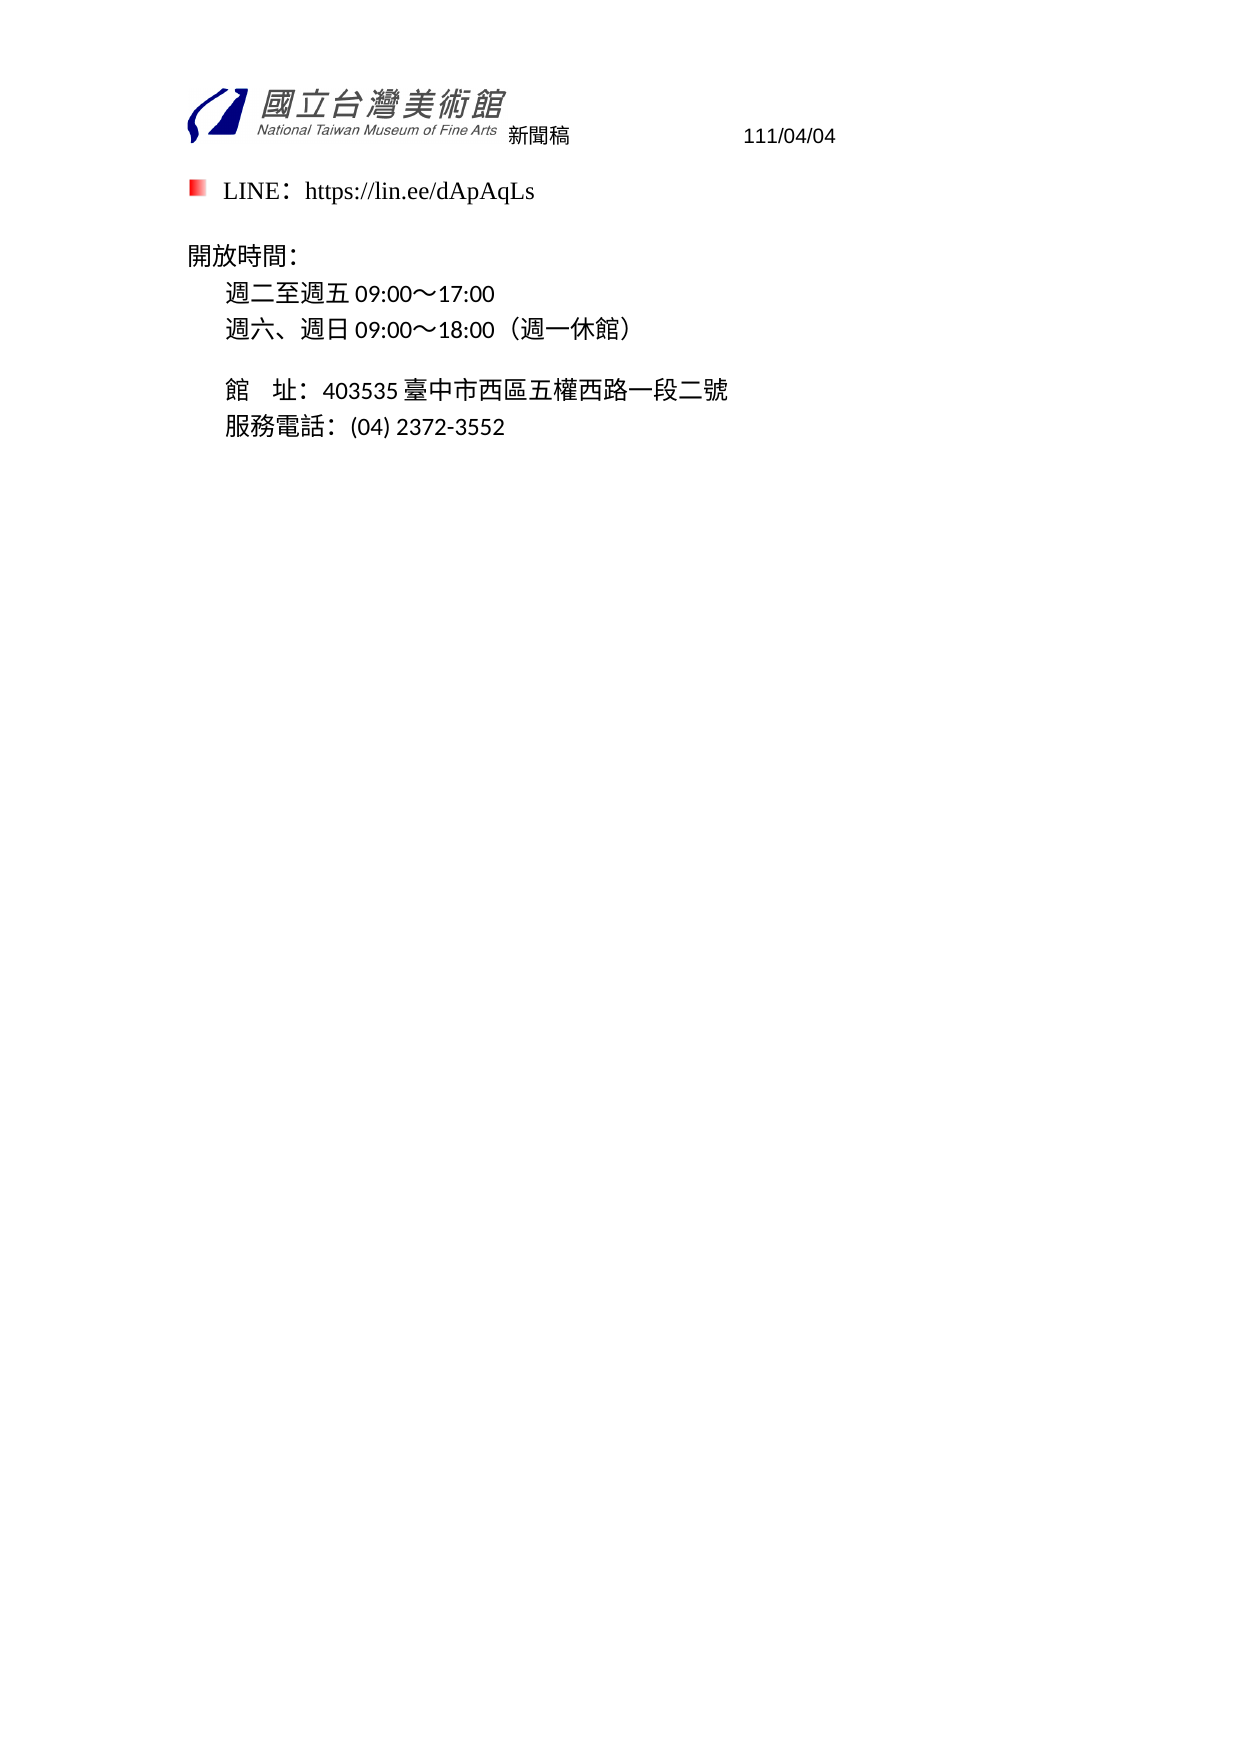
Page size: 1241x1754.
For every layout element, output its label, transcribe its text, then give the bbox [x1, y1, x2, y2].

text 開放時間： [187, 237, 1053, 273]
text 服務電話：(04) 2372-3552 [187, 407, 1053, 443]
text 週二至週五09:00～17:00 [187, 273, 1053, 309]
picture [187, 88, 508, 144]
list LINE：https://lin.ee/dApAqLs [187, 170, 1053, 206]
picture [188, 178, 208, 198]
text 週六、週日09:00～18:00（週一休館） [187, 309, 1053, 346]
text 館 址：403535臺中市西區五權西路一段二號 [187, 371, 1053, 407]
